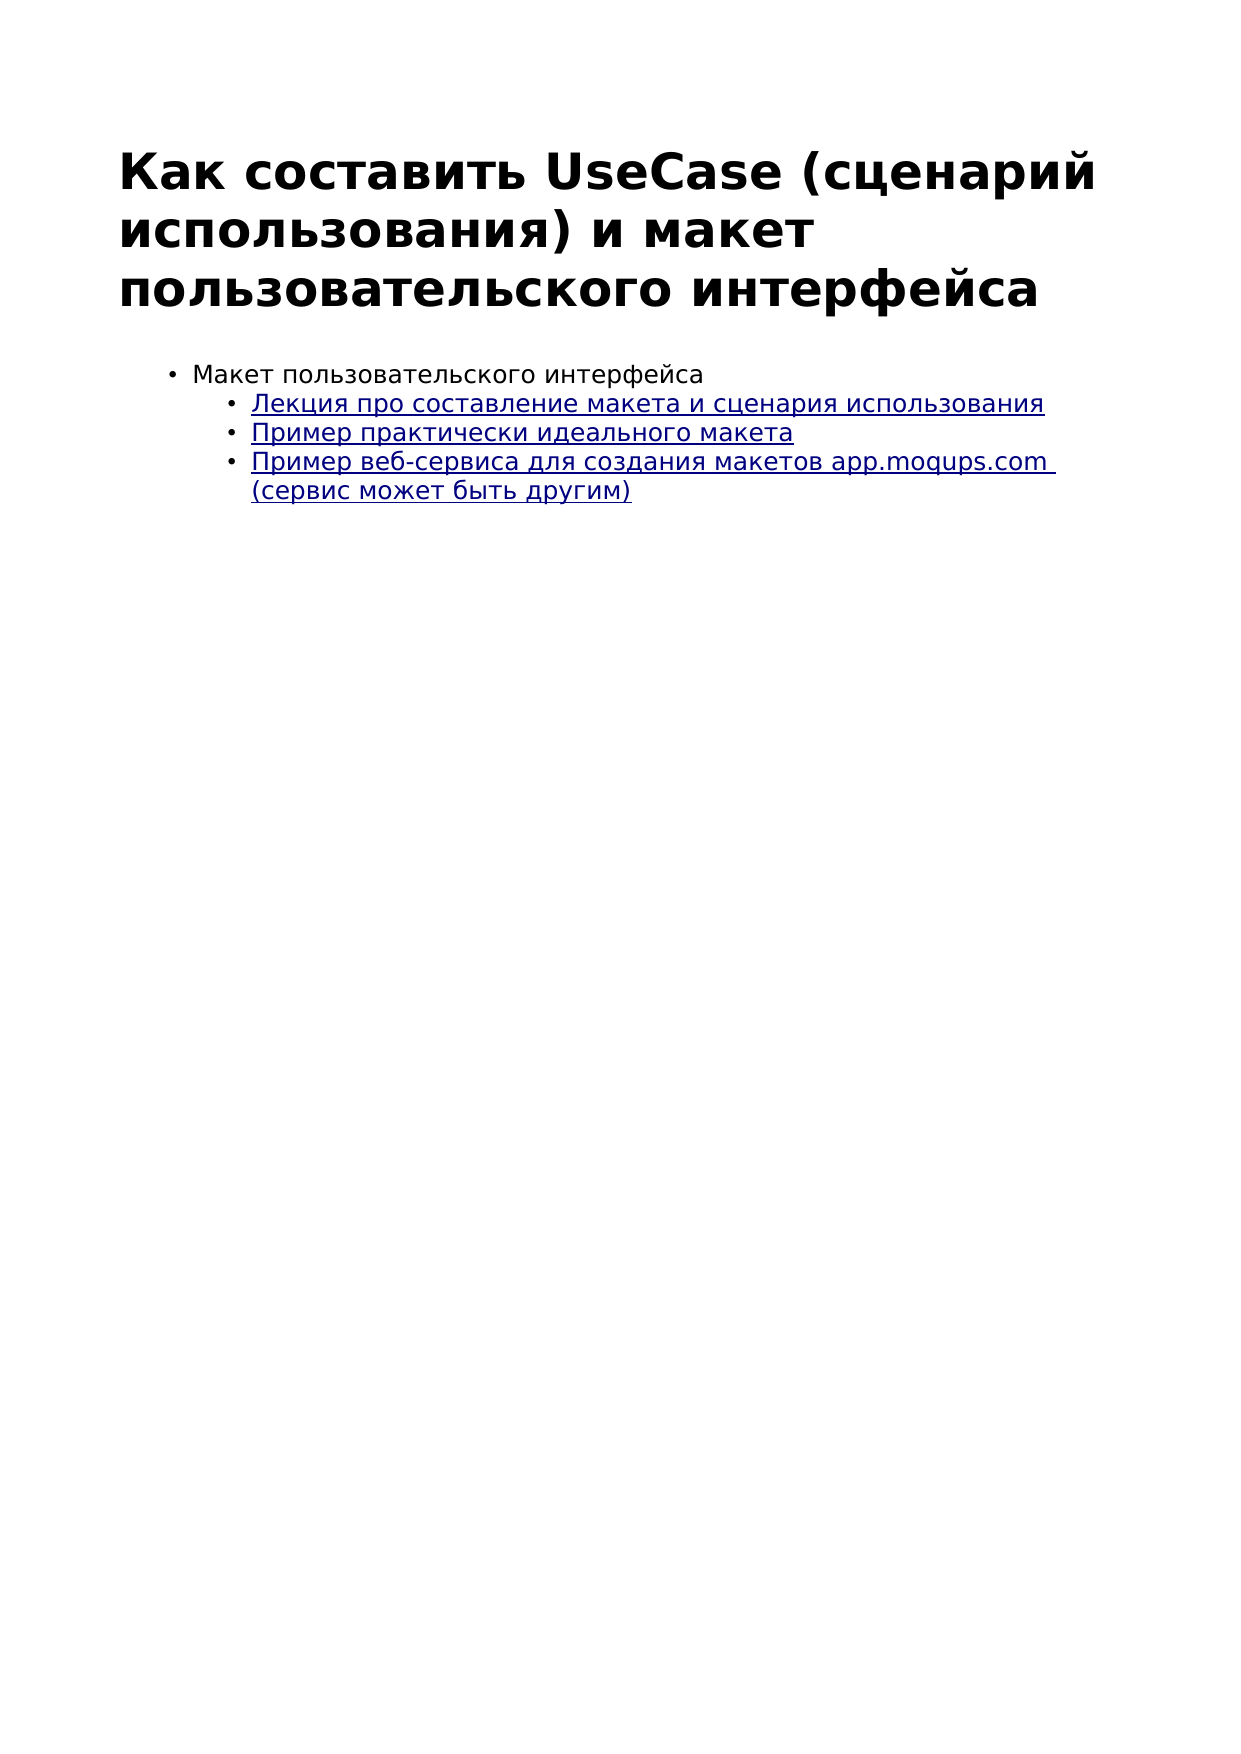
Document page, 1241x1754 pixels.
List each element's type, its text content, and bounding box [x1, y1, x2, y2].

list Пример веб-сервиса для создания макетов app.moqups.com (сервис может быть другим) [236, 447, 1122, 506]
list Макет пользовательского интерфейса [177, 360, 1122, 389]
list Пример практически идеального макета [236, 418, 1122, 447]
list Лекция про составление макета и сценария использования [236, 389, 1122, 418]
subtitle Как составить UseCase (сценарий использования) и макет пользовательского интерфейса [118, 143, 1122, 318]
